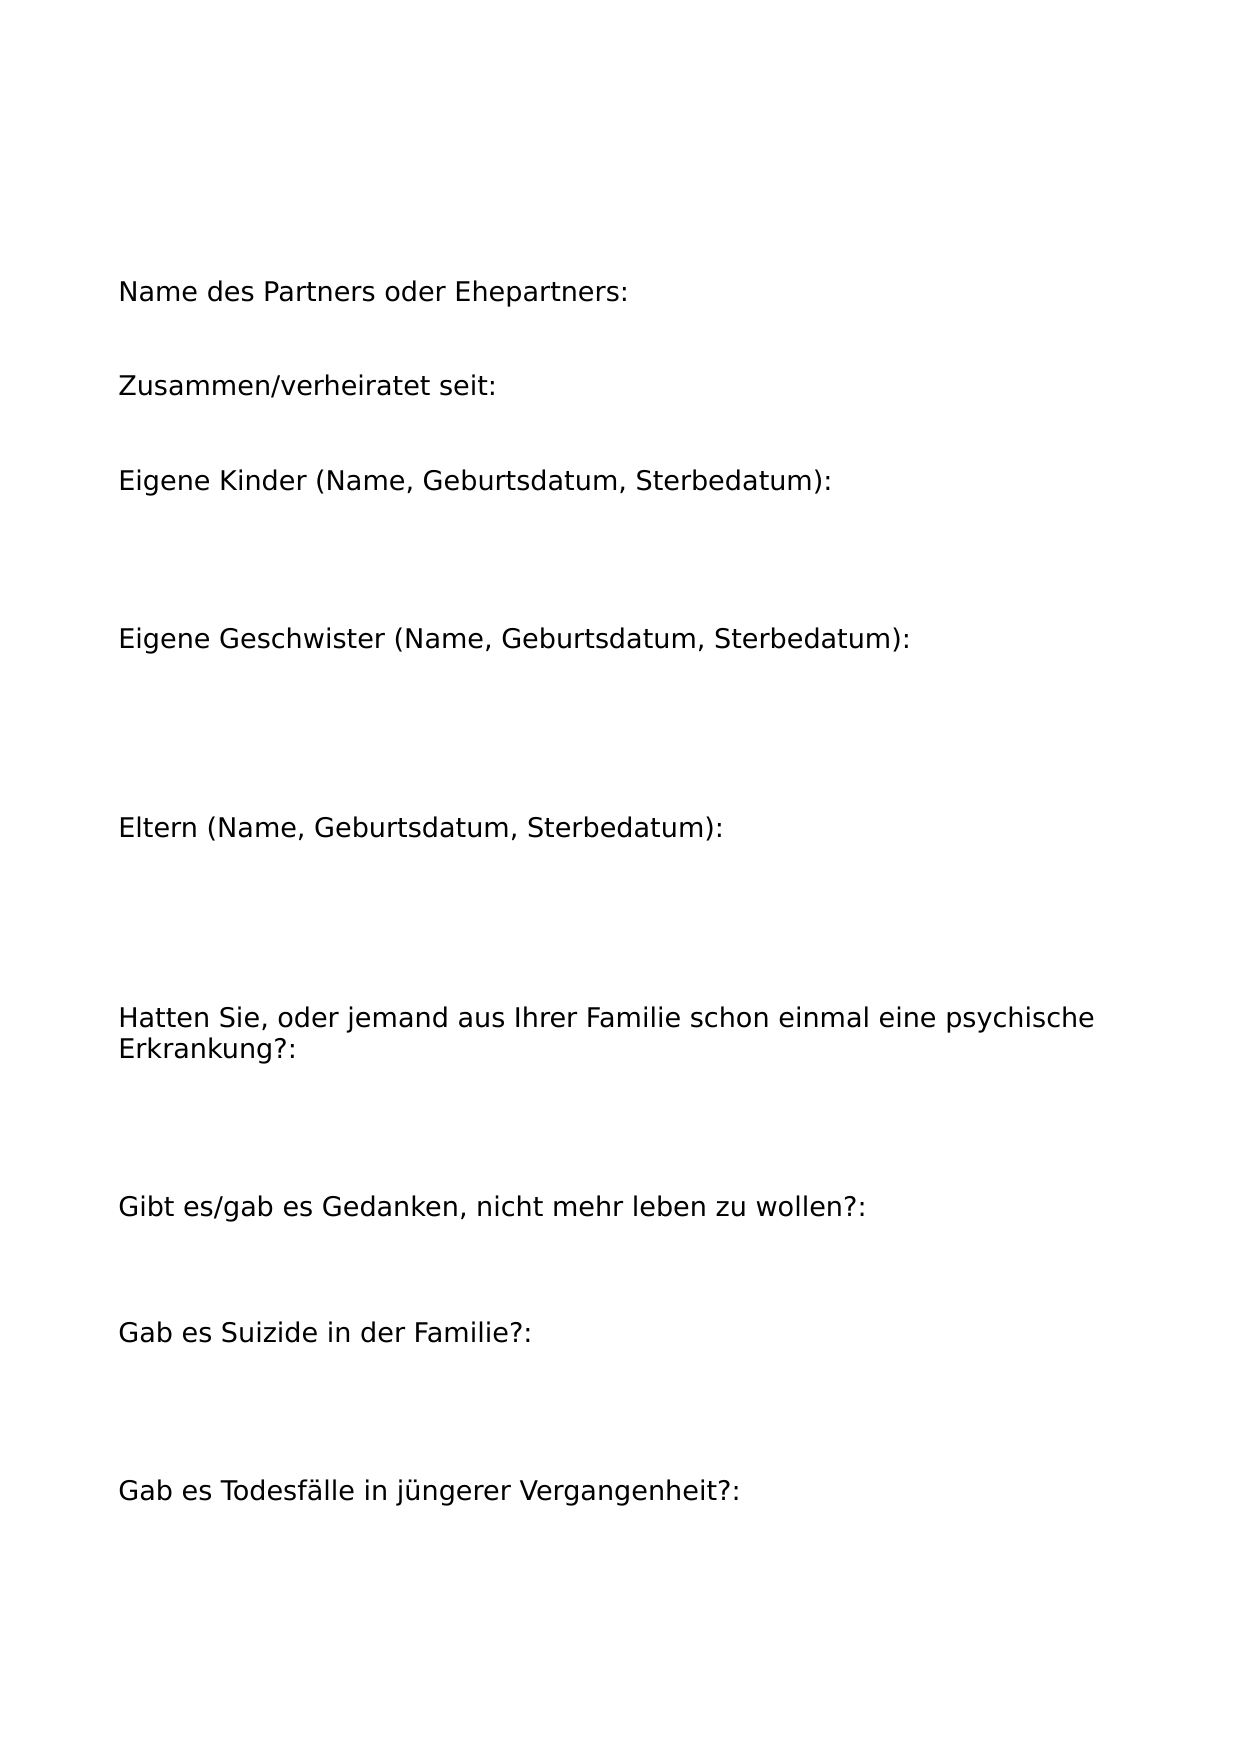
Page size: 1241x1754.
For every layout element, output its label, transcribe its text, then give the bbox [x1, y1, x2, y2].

text Zusammen/verheiratet seit: [118, 371, 1122, 402]
text Gab es Todesfälle in jüngerer Vergangenheit?: [118, 1475, 1122, 1507]
text Eigene Kinder (Name, Geburtsdatum, Sterbedatum): [118, 465, 1122, 497]
text Name des Partners oder Ehepartners: [118, 276, 1122, 307]
text Hatten Sie, oder jemand aus Ihrer Familie schon einmal eine psychische Erkrankung?: [118, 1002, 1122, 1065]
text Eigene Geschwister (Name, Geburtsdatum, Sterbedatum): [118, 623, 1122, 655]
text Gibt es/gab es Gedanken, nicht mehr leben zu wollen?: [118, 1191, 1122, 1223]
text Gab es Suizide in der Familie?: [118, 1317, 1122, 1349]
text Eltern (Name, Geburtsdatum, Sterbedatum): [118, 812, 1122, 844]
